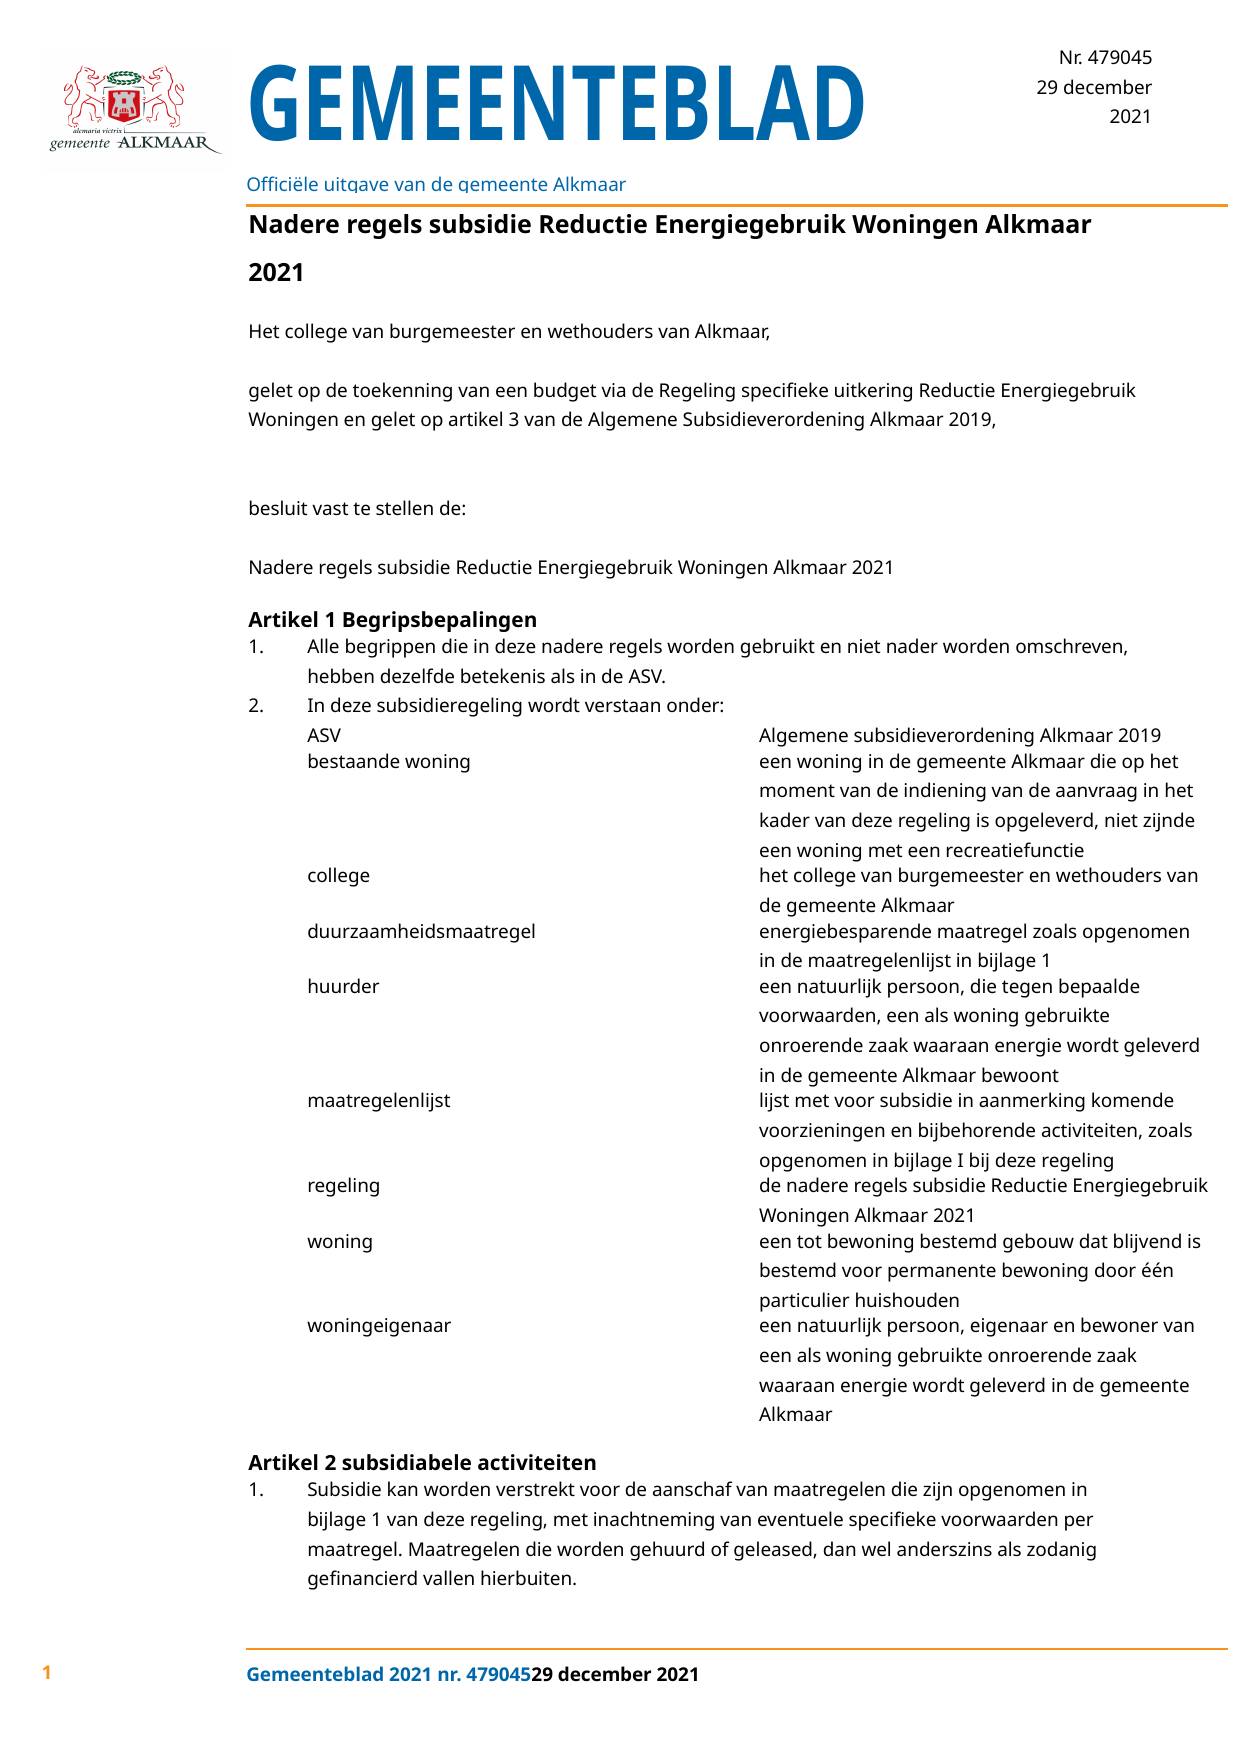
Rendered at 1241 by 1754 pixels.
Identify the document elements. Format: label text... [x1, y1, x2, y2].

table_cell college [307, 863, 759, 918]
text Nadere regels subsidie Reductie Energiegebruik Woningen Alkmaar 2021 [248, 207, 1152, 288]
table_cell het college van burgemeester en wethouders van de gemeente Alkmaar [759, 863, 1211, 918]
table_header Algemene subsidieverordening Alkmaar 2019 [759, 722, 1211, 748]
table_cell een natuurlijk persoon, eigenaar en bewoner van een als woning gebruikte onroerende zaak waaraan energie wordt geleverd in de gemeente Alkmaar [759, 1313, 1211, 1427]
picture [41, 47, 231, 172]
text gelet op de toekenning van een budget via de Regeling specifieke uitkering Reductie Energiegebruik Woningen en gelet op artikel 3 van de Algemene Subsidieverordening Alkmaar 2019, [248, 377, 1152, 432]
table_cell woningeigenaar [307, 1313, 759, 1427]
table_cell een natuurlijk persoon, die tegen bepaalde voorwaarden, een als woning gebruikte onroerende zaak waaraan energie wordt geleverd in de gemeente Alkmaar bewoont [759, 973, 1211, 1088]
text Nadere regels subsidie Reductie Energiegebruik Woningen Alkmaar 2021 [248, 554, 1152, 580]
table_cell huurder [307, 973, 759, 1088]
table_cell een tot bewoning bestemd gebouw dat blijvend is bestemd voor permanente bewoning door één particulier huishouden [759, 1228, 1211, 1313]
table_cell woning [307, 1228, 759, 1313]
table_cell lijst met voor subsidie in aanmerking komende voorzieningen en bijbehorende activiteiten, zoals opgenomen in bijlage I bij deze regeling [759, 1088, 1211, 1172]
table_cell maatregelenlijst [307, 1088, 759, 1172]
list Alle begrippen die in deze nadere regels worden gebruikt en niet nader worden omschreven, hebben dezelfde betekenis als in de ASV. [248, 633, 1152, 689]
text Artikel 2 subsidiabele activiteiten [248, 1448, 1152, 1477]
table_cell duurzaamheidsmaatregel [307, 918, 759, 973]
table_cell de nadere regels subsidie Reductie Energiegebruik Woningen Alkmaar 2021 [759, 1173, 1211, 1228]
text besluit vast te stellen de: [248, 495, 1152, 521]
text Het college van burgemeester en wethouders van Alkmaar, [248, 318, 1152, 344]
table_header ASV [307, 722, 759, 748]
table_cell bestaande woning [307, 748, 759, 862]
text Artikel 1 Begripsbepalingen [248, 605, 1152, 633]
list In deze subsidieregeling wordt verstaan onder: [248, 693, 1152, 718]
table_cell een woning in de gemeente Alkmaar die op het moment van de indiening van de aanvraag in het kader van deze regeling is opgeleverd, niet zijnde een woning met een recreatiefunctie [759, 748, 1211, 862]
list Subsidie kan worden verstrekt voor de aanschaf van maatregelen die zijn opgenomen in bijlage 1 van deze regeling, met inachtneming van eventuele specifieke voorwaarden per maatregel. Maatregelen die worden gehuurd of geleased, dan wel anderszins als zodanig gefinancierd vallen hierbuiten. [248, 1477, 1152, 1591]
table_cell regeling [307, 1173, 759, 1228]
table_cell energiebesparende maatregel zoals opgenomen in de maatregelenlijst in bijlage 1 [759, 918, 1211, 973]
